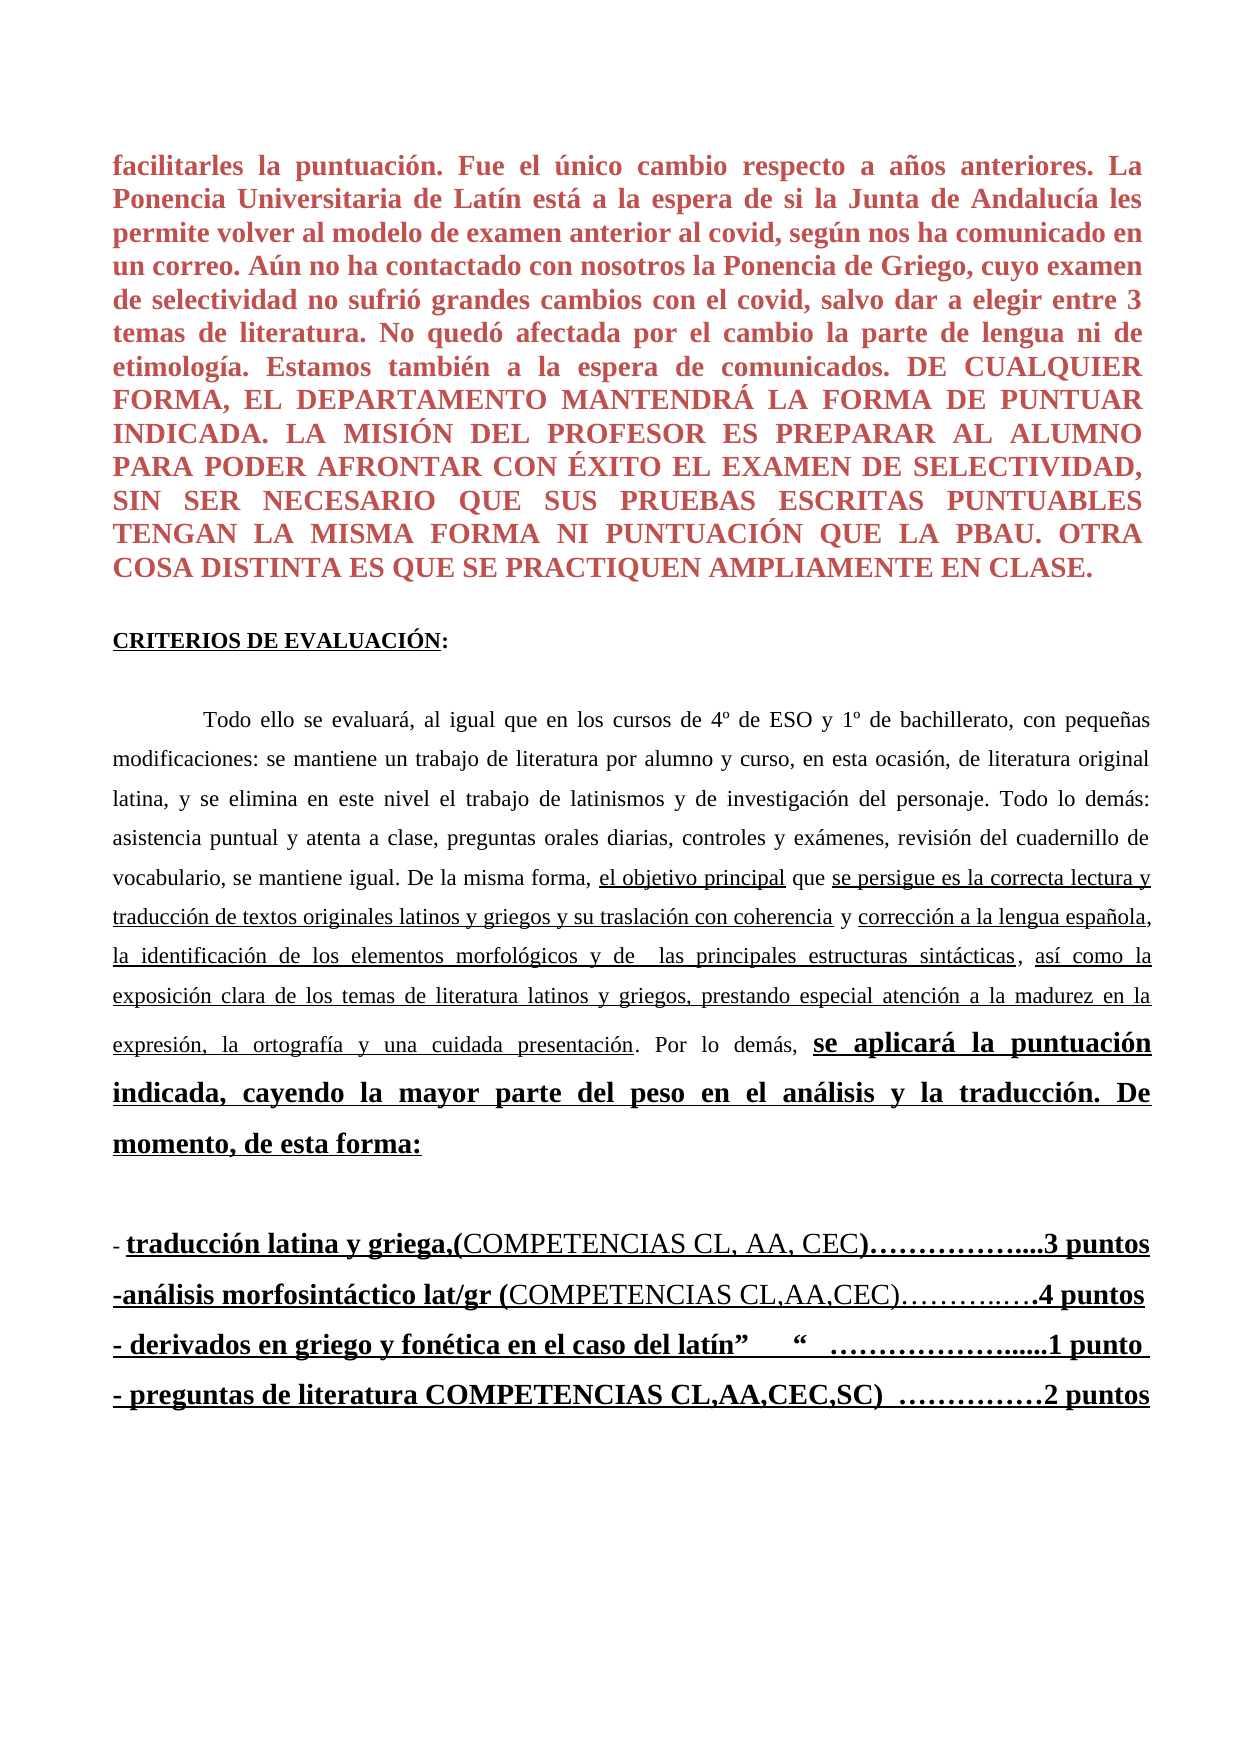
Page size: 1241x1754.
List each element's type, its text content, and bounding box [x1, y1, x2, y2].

text - traducción latina y griega,(COMPETENCIAS CL, AA, CEC)……………....3 puntos [112, 1226, 1152, 1260]
text expresión, la ortografía y una cuidada presentación. Por lo demás, se aplicará la puntuación indicada, cayendo la mayor parte del peso en el análisis y la traducción. De [112, 1006, 1152, 1105]
text facilitarles la puntuación. Fue el único cambio respecto a años anteriores. La Ponencia Universitaria de Latín está a la espera de si la Junta de Andalucía les permite volver al modelo de examen anterior al covid, según nos ha comunicado en un correo. Aún no ha contactado con nosotros la Ponencia de Griego, cuyo examen de selectividad no sufrió grandes cambios con el covid, salvo dar a elegir entre 3 temas de literatura. No quedó afectada por el cambio la parte de lengua ni de etimología. Estamos también a la espera de comunicados. DE CUALQUIER FORMA, EL DEPARTAMENTO MANTENDRÁ LA FORMA DE PUNTUAR INDICADA. LA MISIÓN DEL PROFESOR ES PREPARAR AL ALUMNO PARA PODER AFRONTAR CON ÉXITO EL EXAMEN DE SELECTIVIDAD, SIN SER NECESARIO QUE SUS PRUEBAS ESCRITAS PUNTUABLES TENGAN LA MISMA FORMA NI PUNTUACIÓN QUE LA PBAU. OTRA COSA DISTINTA ES QUE SE PRACTIQUEN AMPLIAMENTE EN CLASE. [112, 148, 1144, 584]
text - preguntas de literatura COMPETENCIAS CL,AA,CEC,SC) ……………2 puntos [112, 1377, 1152, 1411]
text -análisis morfosintáctico lat/gr (COMPETENCIAS CL,AA,CEC)………..….4 puntos [112, 1277, 1152, 1310]
text momento, de esta forma: [112, 1106, 1152, 1159]
text - derivados en griego y fonética en el caso del latín” “ ………………......1 punto [112, 1327, 1152, 1361]
text CRITERIOS DE EVALUACIÓN: [112, 627, 1152, 653]
text Todo ello se evaluará, al igual que en los cursos de 4º de ESO y 1º de bachillerato, con pequeñas modificaciones: se mantiene un trabajo de literatura por alumno y curso, en esta ocasión, de literatura original latina, y se elimina en este nivel el trabajo de latinismos y de investigación del personaje. Todo lo demás: asistencia puntual y atenta a clase, preguntas orales diarias, controles y exámenes, revisión del cuadernillo de vocabulario, se mantiene igual. De la misma forma, el objetivo principal que se persigue es la correcta lectura y traducción de textos originales latinos y griegos y su traslación con coherencia y corrección a la lengua española, la identificación de los elementos morfológicos y de las principales estructuras sintácticas, así como la exposición clara de los temas de literatura latinos y griegos, prestando especial atención a la madurez en la [112, 706, 1152, 1005]
